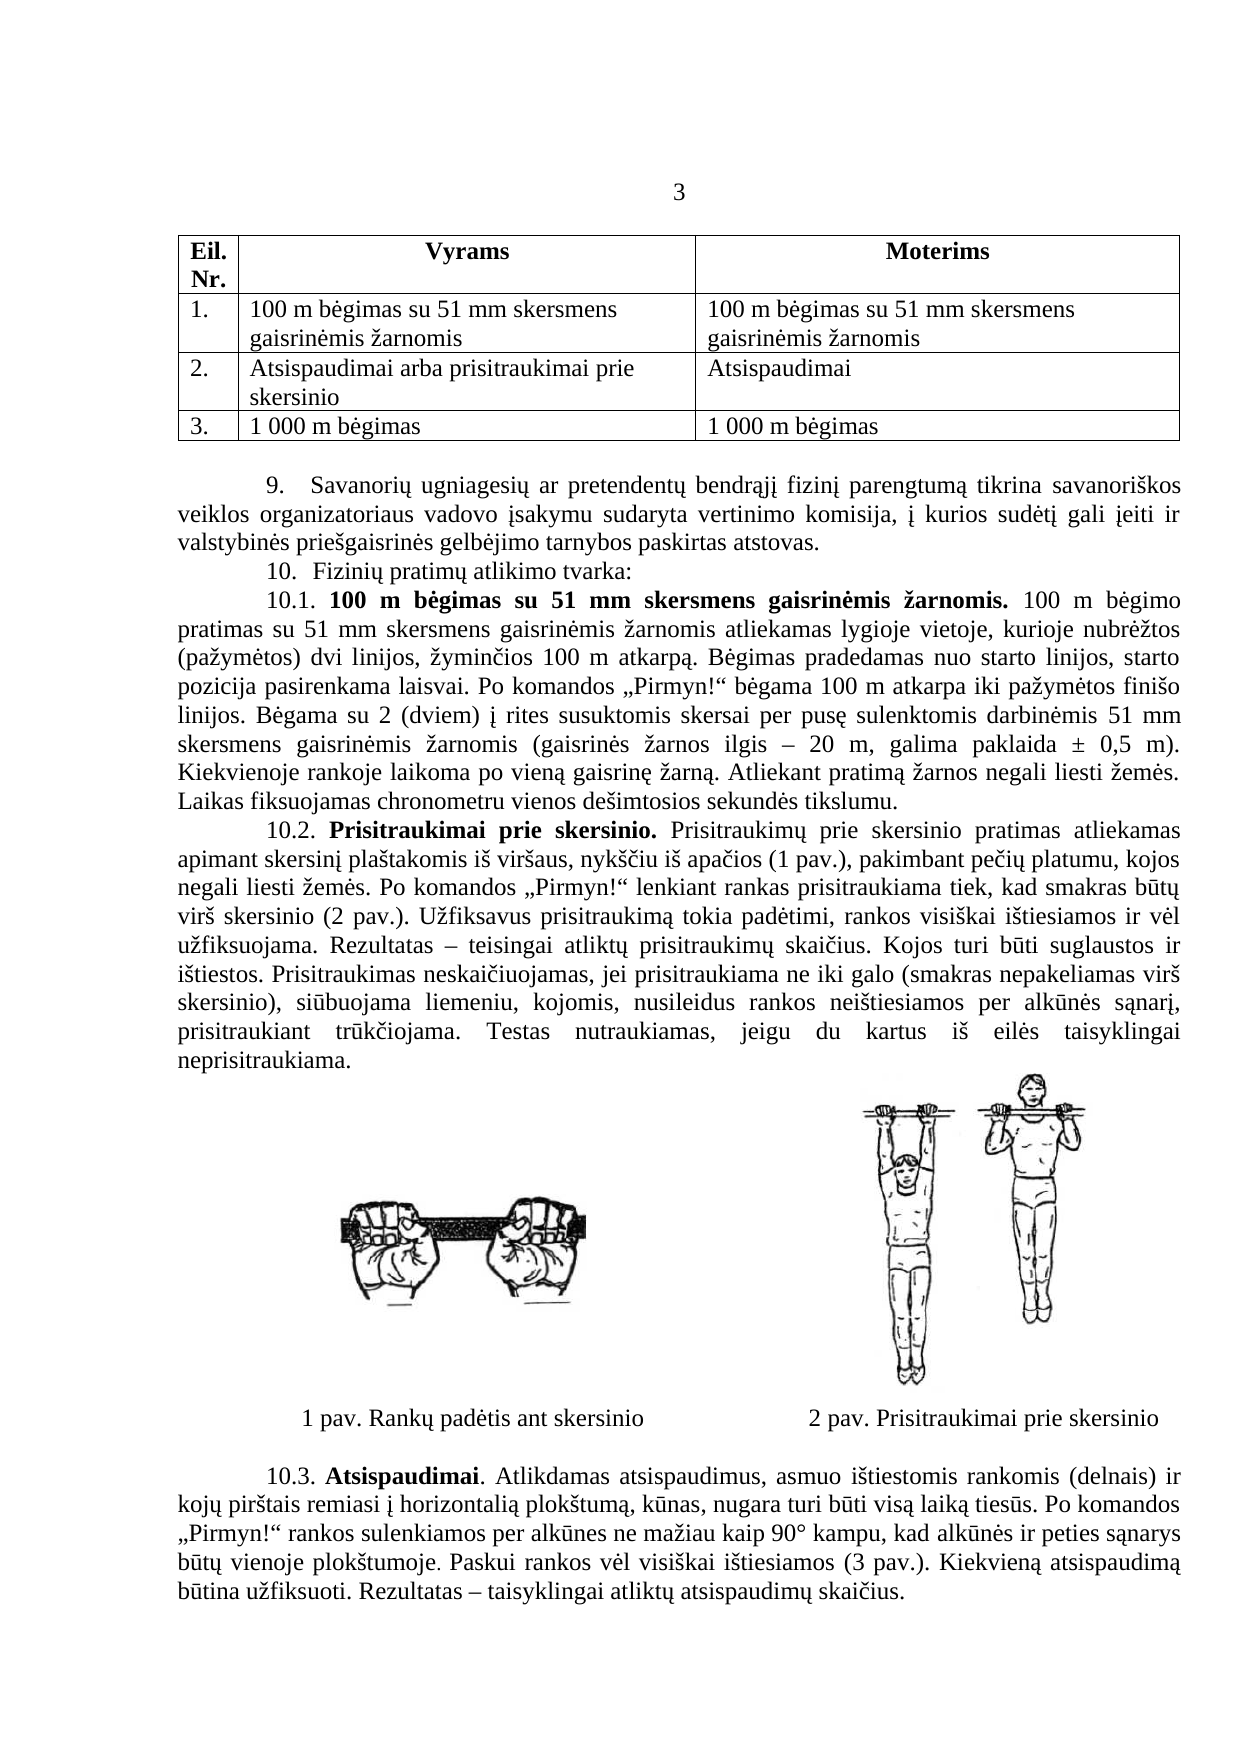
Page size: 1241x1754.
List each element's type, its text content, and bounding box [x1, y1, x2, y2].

table_cell 1 000 m bėgimas [239, 411, 695, 440]
table_header Eil. Nr. [179, 236, 238, 293]
text 10. Fizinių pratimų atlikimo tvarka: [177, 556, 1181, 585]
table_cell 3. [179, 411, 238, 440]
table_cell 1. [179, 294, 238, 352]
text 9. Savanorių ugniagesių ar pretendentų bendrąjį fizinį parengtumą tikrina savanoriškos veiklos organizatoriaus vadovo įsakymu sudaryta vertinimo komisija, į kurios sudėtį gali įeiti ir valstybinės priešgaisrinės gelbėjimo tarnybos paskirtas atstovas. [177, 470, 1181, 556]
table_cell 2. [179, 353, 238, 410]
table_header Moterims [696, 236, 1179, 293]
table_header [1137, 1074, 1181, 1403]
table_cell 2 pav. Prisitraukimai prie skersinio [679, 1403, 1181, 1432]
table_cell 1 pav. Rankų padėtis ant skersinio [177, 1403, 679, 1432]
table_cell Atsispaudimai [696, 353, 1179, 410]
table_header [679, 1074, 812, 1403]
text 10.1. 100 m bėgimas su 51 mm skersmens gaisrinėmis žarnomis. 100 m bėgimo pratimas su 51 mm skersmens gaisrinėmis žarnomis atliekamas lygioje vietoje, kurioje nubrėžtos (pažymėtos) dvi linijos, žyminčios 100 m atkarpą. Bėgimas pradedamas nuo starto linijos, starto pozicija pasirenkama laisvai. Po komandos „Pirmyn!“ bėgama 100 m atkarpa iki pažymėtos finišo linijos. Bėgama su 2 (dviem) į rites susuktomis skersai per pusę sulenktomis darbinėmis 51 mm skersmens gaisrinėmis žarnomis (gaisrinės žarnos ilgis – 20 m, galima paklaida ± 0,5 m). Kiekvienoje rankoje laikoma po vieną gaisrinę žarną. Atliekant pratimą žarnos negali liesti žemės. Laikas fiksuojamas chronometru vienos dešimtosios sekundės tikslumu. [177, 585, 1181, 815]
text 10.2. Prisitraukimai prie skersinio. Prisitraukimų prie skersinio pratimas atliekamas apimant skersinį plaštakomis iš viršaus, nykščiu iš apačios (1 pav.), pakimbant pečių platumu, kojos negali liesti žemės. Po komandos „Pirmyn!“ lenkiant rankas prisitraukiama tiek, kad smakras būtų virš skersinio (2 pav.). Užfiksavus prisitraukimą tokia padėtimi, rankos visiškai ištiesiamos ir vėl užfiksuojama. Rezultatas – teisingai atliktų prisitraukimų skaičius. Kojos turi būti suglaustos ir ištiestos. Prisitraukimas neskaičiuojamas, jei prisitraukiama ne iki galo (smakras nepakeliamas virš skersinio), siūbuojama liemeniu, kojomis, nusileidus rankos neištiesiamos per alkūnės sąnarį, prisitraukiant trūkčiojama. Testas nutraukiamas, jeigu du kartus iš eilės taisyklingai neprisitraukiama. [177, 815, 1181, 1074]
table_cell Atsispaudimai arba prisitraukimai prie skersinio [239, 353, 695, 410]
table_header [177, 1074, 679, 1403]
table_header Vyrams [239, 236, 695, 293]
table_cell 1 000 m bėgimas [696, 411, 1179, 440]
text 10.3. Atsispaudimai. Atlikdamas atsispaudimus, asmuo ištiestomis rankomis (delnais) ir kojų pirštais remiasi į horizontalią plokštumą, kūnas, nugara turi būti visą laiką tiesūs. Po komandos „Pirmyn!“ rankos sulenkiamos per alkūnes ne mažiau kaip 90° kampu, kad alkūnės ir peties sąnarys būtų vienoje plokštumoje. Paskui rankos vėl visiškai ištiesiamos (3 pav.). Kiekvieną atsispaudimą būtina užfiksuoti. Rezultatas – taisyklingai atliktų atsispaudimų skaičius. [177, 1461, 1181, 1604]
table_cell 100 m bėgimas su 51 mm skersmens gaisrinėmis žarnomis [239, 294, 695, 352]
table_cell 100 m bėgimas su 51 mm skersmens gaisrinėmis žarnomis [696, 294, 1179, 352]
